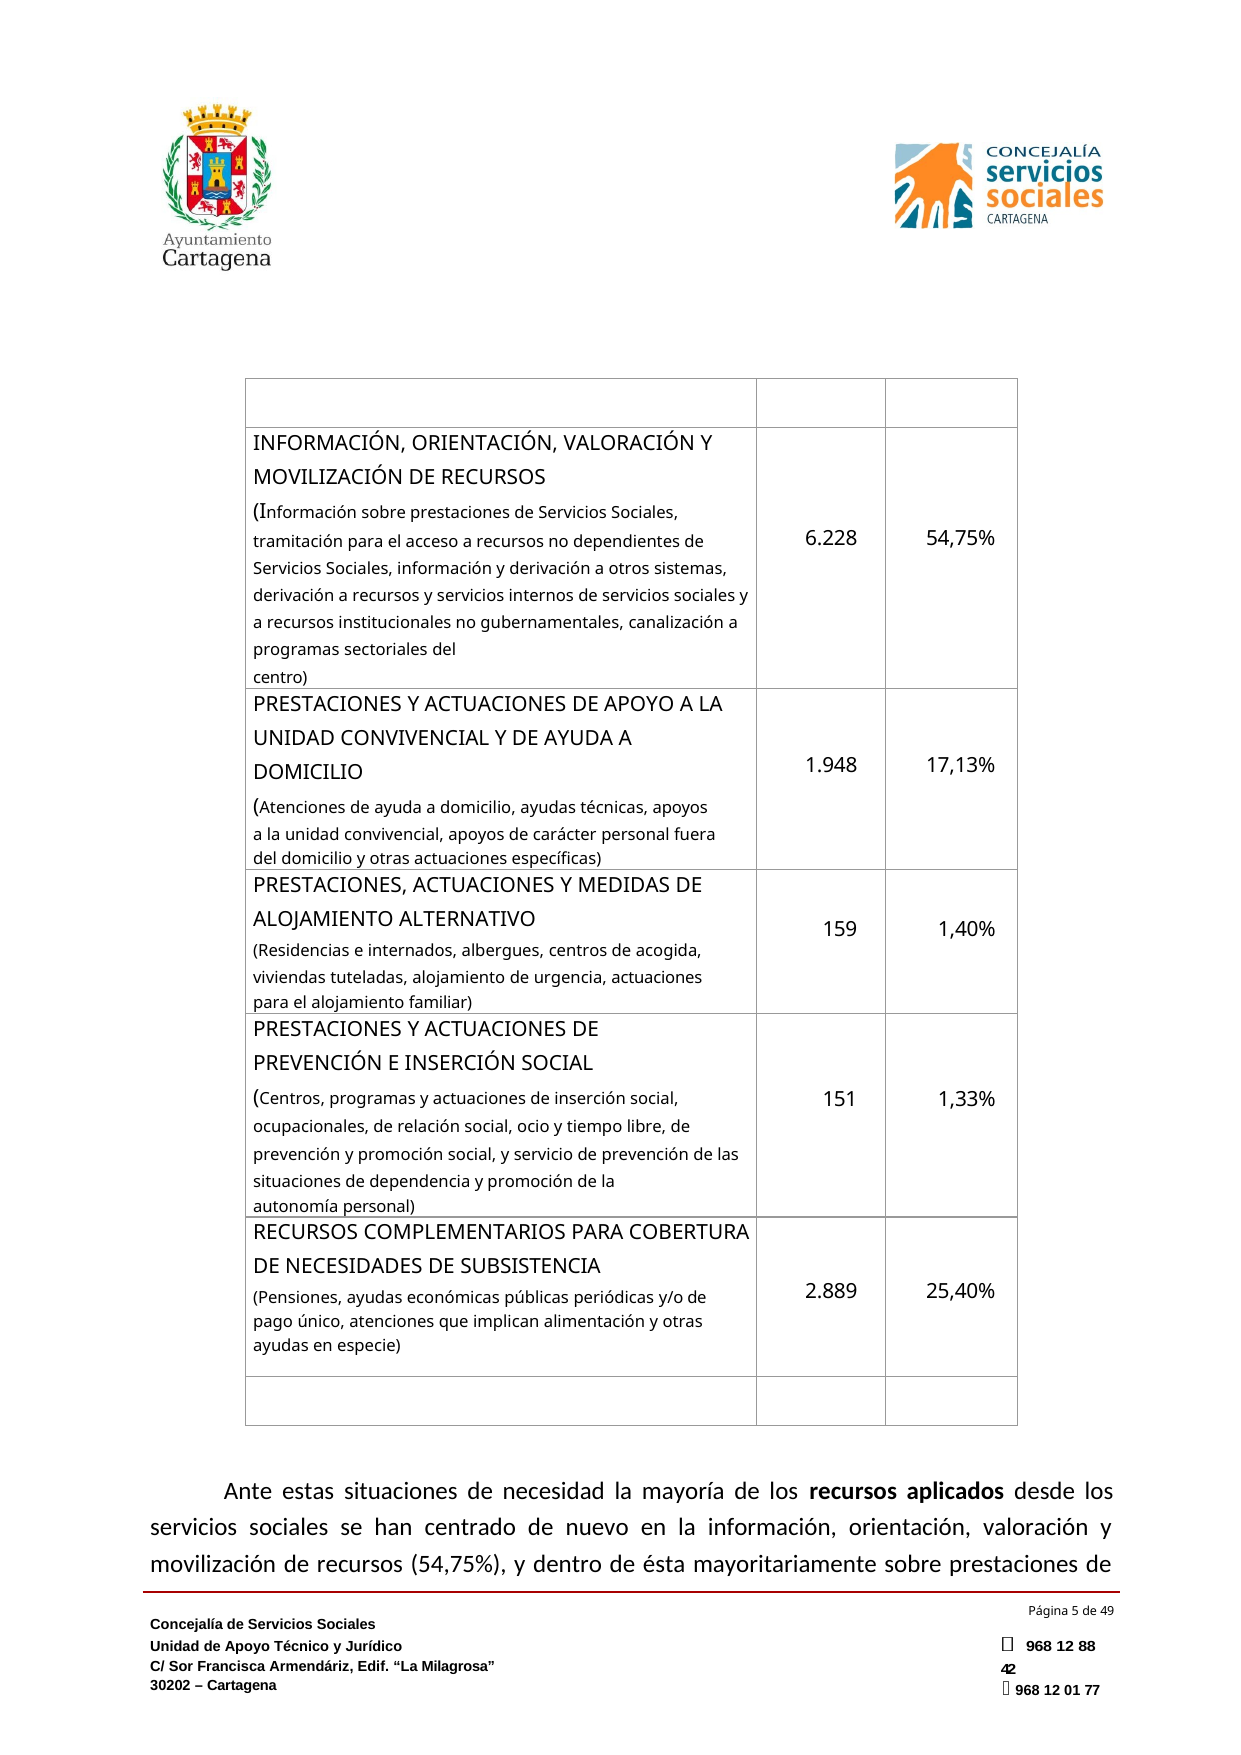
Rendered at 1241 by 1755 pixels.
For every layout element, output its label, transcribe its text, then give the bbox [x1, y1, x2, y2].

table_cell 25,40% [886, 1218, 1017, 1376]
table_cell 54,75% [886, 428, 1017, 688]
table_cell 2.889 [757, 1218, 885, 1376]
table_cell 6.228 [757, 428, 885, 688]
table_header USUARIOS [757, 379, 885, 427]
table_cell INFORMACIÓN, ORIENTACIÓN, VALORACIÓN Y MOVILIZACIÓN DE RECURSOS (Información sobre prestaciones de Servicios Sociales, tramitación para el acceso a recursos no dependientes de Servicios Sociales, información y derivación a otros sistemas, derivación a recursos y servicios internos de servicios sociales y a recursos institucionales no gubernamentales, canalización a programas sectoriales del centro) [246, 428, 756, 688]
text Ante estas situaciones de necesidad la mayoría de los recursos aplicados desde los servicios sociales se han centrado de nuevo en la información, orientación, valoración y movilización de recursos (54,75%), y dentro de ésta mayoritariamente sobre prestaciones de [150, 1475, 1113, 1579]
table_cell 151 [757, 1014, 885, 1216]
table_cell PRESTACIONES Y ACTUACIONES DE PREVENCIÓN E INSERCIÓN SOCIAL (Centros, programas y actuaciones de inserción social, ocupacionales, de relación social, ocio y tiempo libre, de prevención y promoción social, y servicio de prevención de las situaciones de dependencia y promoción de la autonomía personal) [246, 1014, 756, 1216]
table_cell RECURSOS COMPLEMENTARIOS PARA COBERTURA DE NECESIDADES DE SUBSISTENCIA (Pensiones, ayudas económicas públicas periódicas y/o de pago único, atenciones que implican alimentación y otras ayudas en especie) [246, 1218, 756, 1376]
table_cell 100,00% [886, 1377, 1017, 1425]
table_cell 17,13% [886, 689, 1017, 869]
table_cell TOTALES [246, 1377, 756, 1425]
table_cell 159 [757, 870, 885, 1013]
table_cell 1,33% [886, 1014, 1017, 1216]
table_cell 1,40% [886, 870, 1017, 1013]
table_cell 11.375 [757, 1377, 885, 1425]
table_cell PRESTACIONES, ACTUACIONES Y MEDIDAS DE ALOJAMIENTO ALTERNATIVO (Residencias e internados, albergues, centros de acogida, viviendas tuteladas, alojamiento de urgencia, actuaciones para el alojamiento familiar) [246, 870, 756, 1013]
table_header 1.4- RECURSOS APLICADOS [246, 379, 756, 427]
table_header %/TOTAL [886, 379, 1017, 427]
table_cell PRESTACIONES Y ACTUACIONES DE APOYO A LA UNIDAD CONVIVENCIAL Y DE AYUDA A DOMICILIO (Atenciones de ayuda a domicilio, ayudas técnicas, apoyos a la unidad convivencial, apoyos de carácter personal fuera del domicilio y otras actuaciones específicas) [246, 689, 756, 869]
table_cell 1.948 [757, 689, 885, 869]
